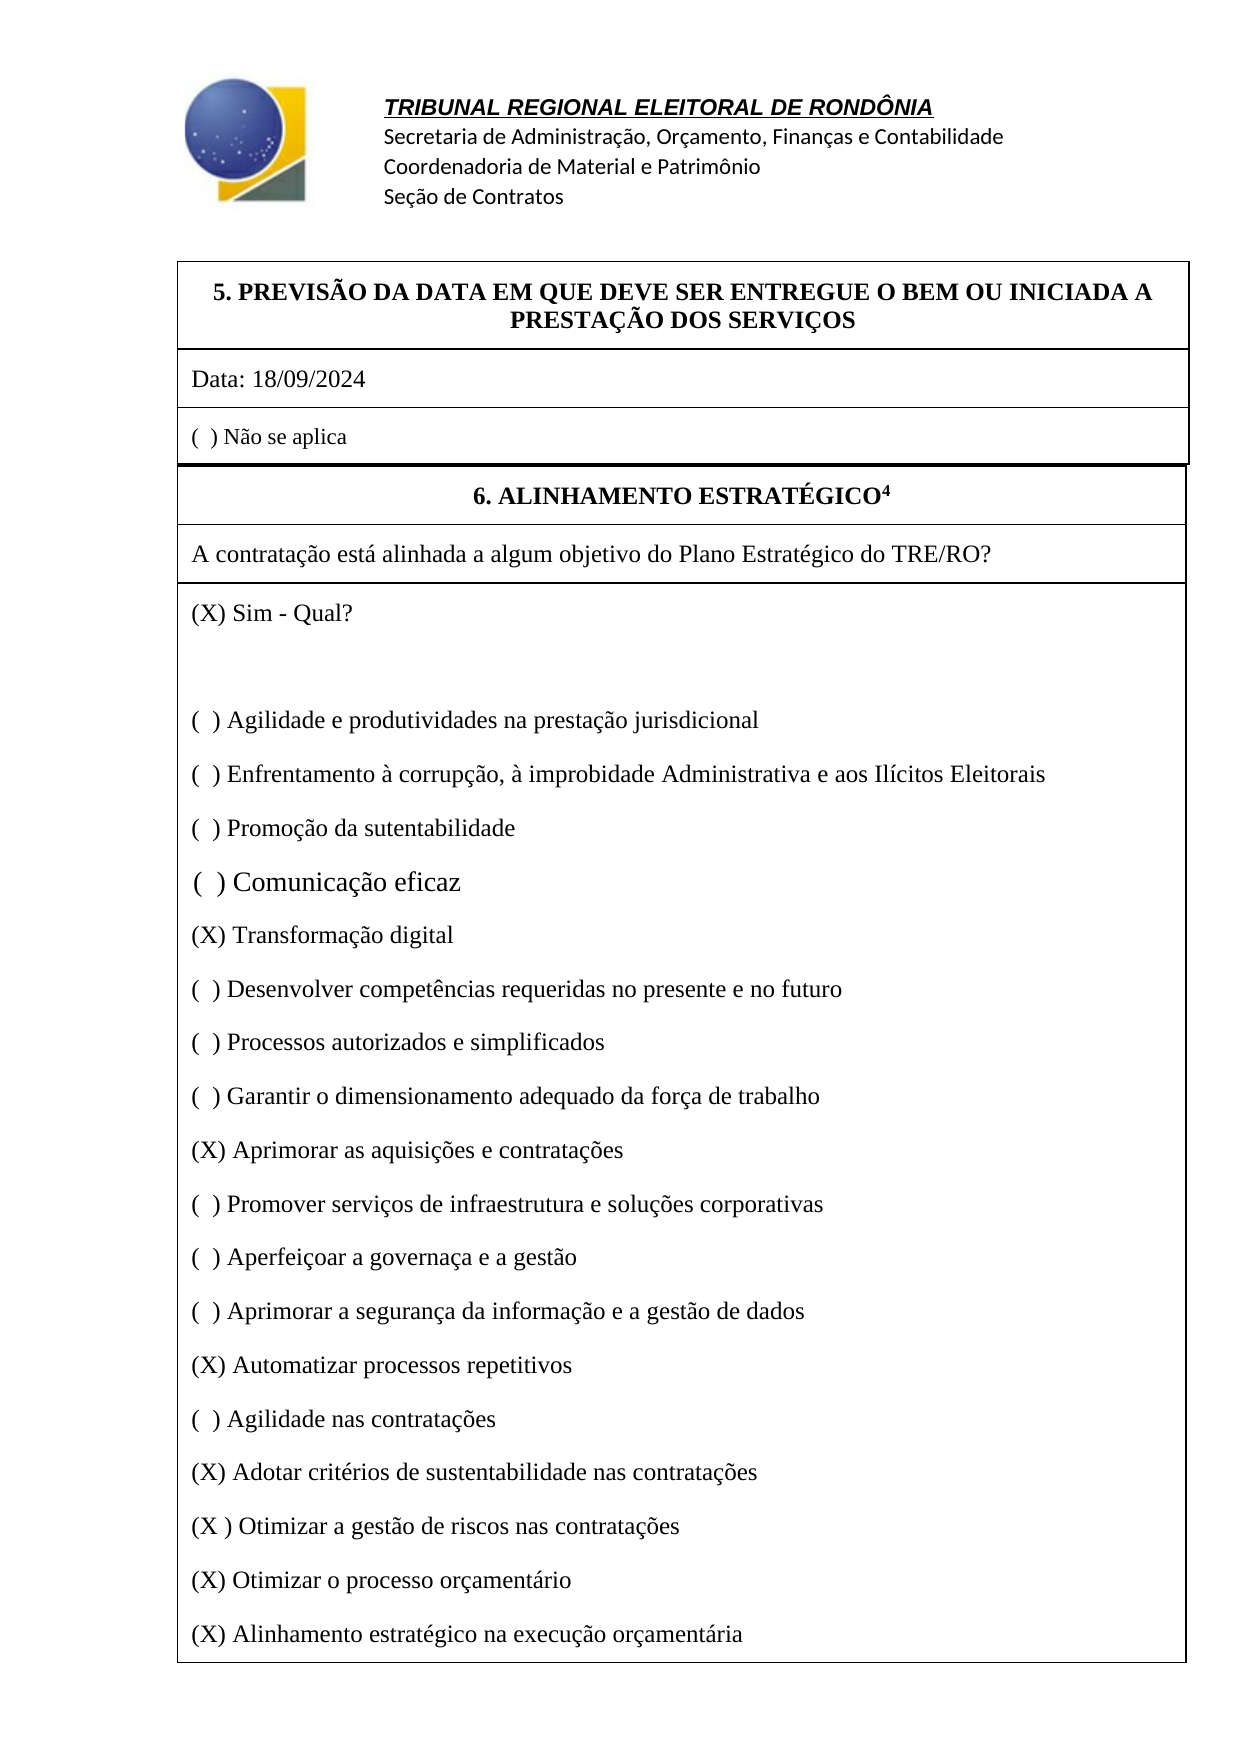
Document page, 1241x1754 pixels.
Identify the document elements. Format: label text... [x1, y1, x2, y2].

table_cell (X) Sim - Qual? ( ) Agilidade e produtividades na prestação jurisdicional ( ) Enfrentamento à corrupção, à improbidade Administrativa e aos Ilícitos Eleitorais ( ) Promoção da sutentabilidade ( ) Comunicação eficaz (X) Transformação digital ( ) Desenvolver competências requeridas no presente e no futuro ( ) Processos autorizados e simplificados ( ) Garantir o dimensionamento adequado da força de trabalho (X) Aprimorar as aquisições e contratações ( ) Promover serviços de infraestrutura e soluções corporativas ( ) Aperfeiçoar a governaça e a gestão ( ) Aprimorar a segurança da informação e a gestão de dados (X) Automatizar processos repetitivos ( ) Agilidade nas contratações (X) Adotar critérios de sustentabilidade nas contratações (X ) Otimizar a gestão de riscos nas contratações (X) Otimizar o processo orçamentário (X) Alinhamento estratégico na execução orçamentária [178, 584, 1185, 1662]
table_cell A contratação está alinhada a algum objetivo do Plano Estratégico do TRE/RO? [178, 525, 1185, 582]
table_header 5. PREVISÃO DA DATA EM QUE DEVE SER ENTREGUE O BEM OU INICIADA A PRESTAÇÃO DOS SERVIÇOS [178, 262, 1188, 348]
table_header 6. ALINHAMENTO ESTRATÉGICO4 [178, 467, 1185, 523]
table_cell Data: 18/09/2024 [178, 350, 1188, 407]
table_cell ( ) Não se aplica [178, 408, 1188, 463]
